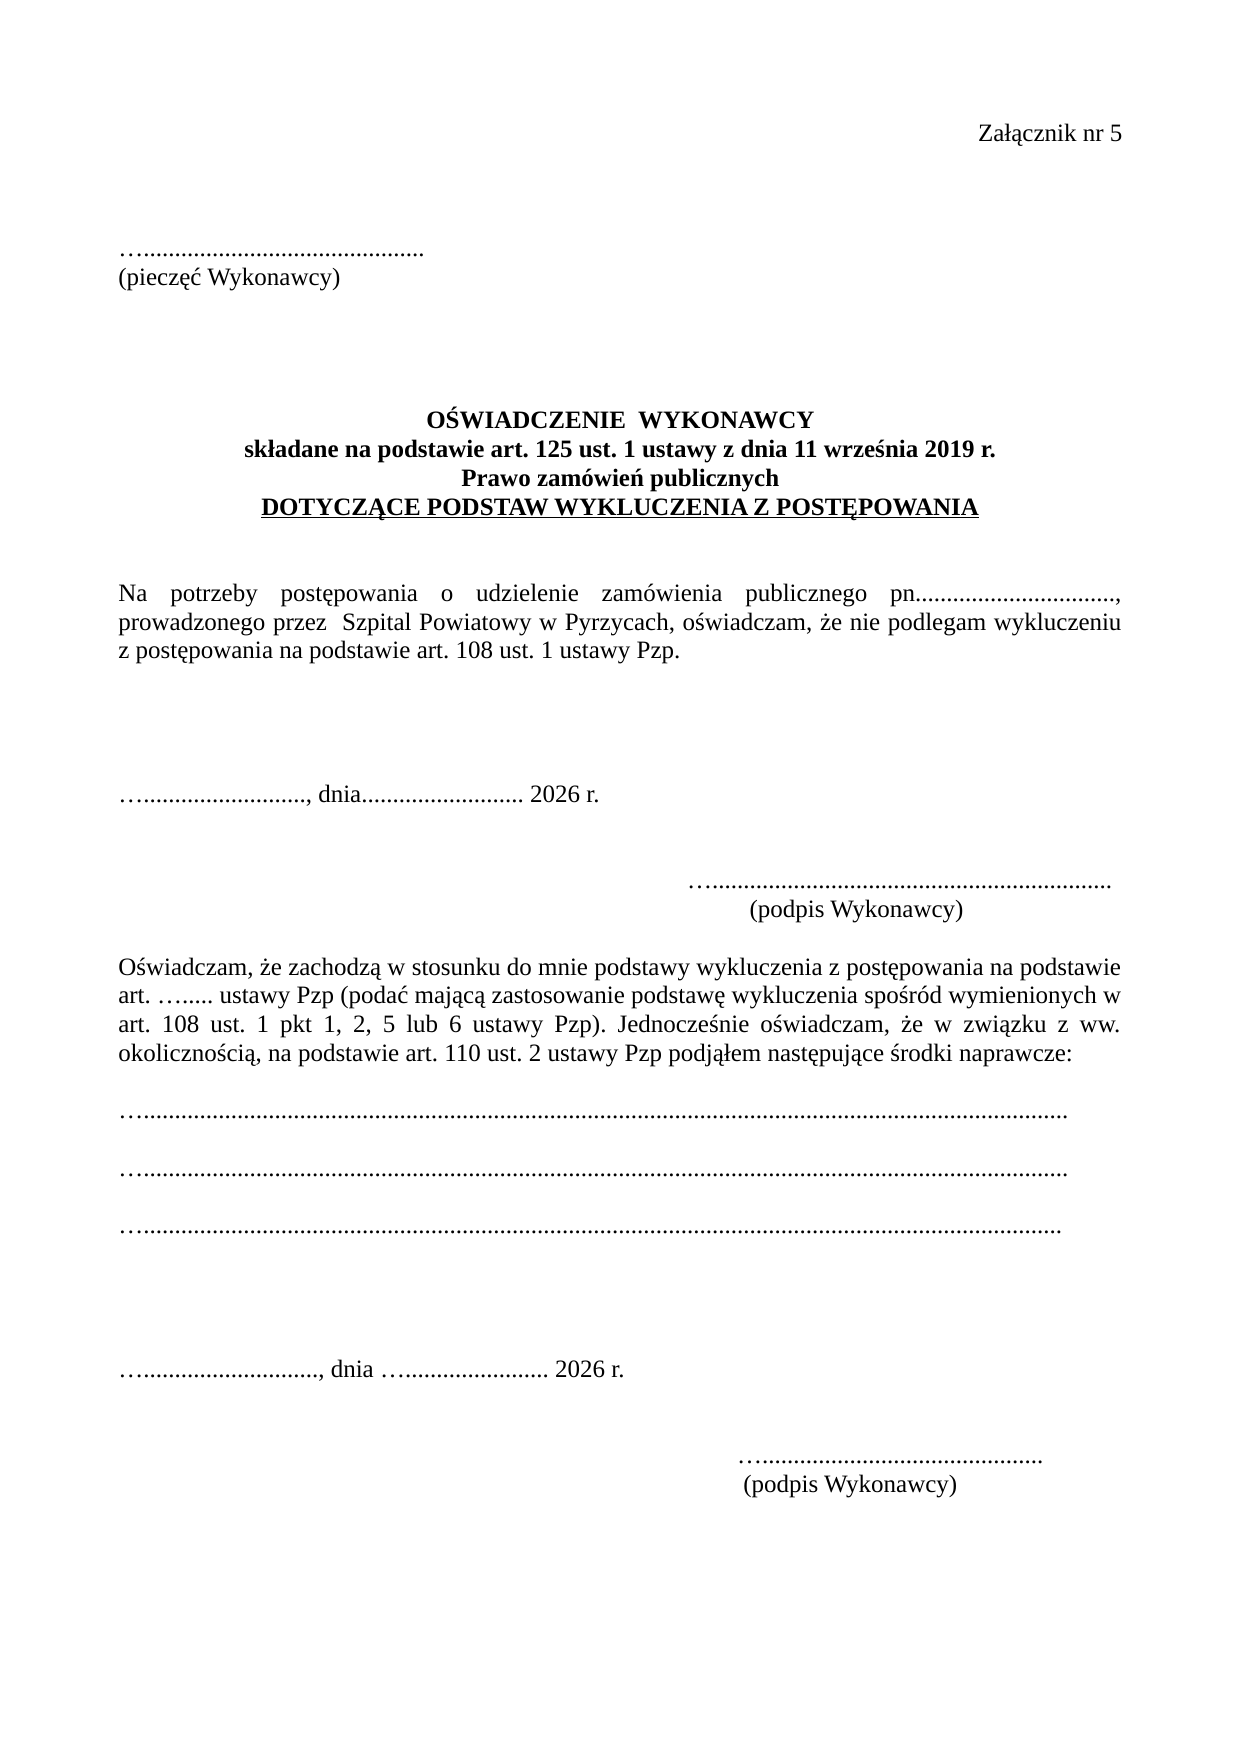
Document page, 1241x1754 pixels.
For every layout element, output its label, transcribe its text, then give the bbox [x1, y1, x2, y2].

text (podpis Wykonawcy) [118, 894, 1122, 923]
text (pieczęć Wykonawcy) [118, 262, 1122, 291]
text Prawo zamówień publicznych [118, 463, 1122, 492]
text …................................................................ [118, 866, 1122, 894]
text składane na podstawie art. 125 ust. 1 ustawy z dnia 11 września 2019 r. [118, 434, 1122, 463]
text …............................................. [118, 1441, 1122, 1469]
text Oświadczam, że zachodzą w stosunku do mnie podstawy wykluczenia z postępowania na podstawie art. …..... ustawy Pzp (podać mającą zastosowanie podstawę wykluczenia spośród wymienionych w art. 108 ust. 1 pkt 1, 2, 5 lub 6 ustawy Pzp). Jednocześnie oświadczam, że w związku z ww. okolicznością, na podstawie art. 110 ust. 2 ustawy Pzp podjąłem następujące środki naprawcze: [118, 952, 1122, 1067]
text …............................................. [118, 233, 1122, 262]
text ….................................................................................................................................................... [118, 1153, 1122, 1182]
text DOTYCZĄCE PODSTAW WYKLUCZENIA Z POSTĘPOWANIA [118, 492, 1122, 521]
text Na potrzeby postępowania o udzielenie zamówienia publicznego pn................................, prowadzonego przez Szpital Powiatowy w Pyrzycach, oświadczam, że nie podlegam wykluczeniu z postępowania na podstawie art. 108 ust. 1 ustawy Pzp. [118, 578, 1122, 664]
text …............................, dnia …....................... 2026 r. [118, 1354, 1122, 1383]
text OŚWIADCZENIE WYKONAWCY [118, 406, 1122, 434]
text ….........................., dnia.......................... 2026 r. [118, 779, 1122, 808]
text ….................................................................................................................................................... [118, 1096, 1122, 1124]
text (podpis Wykonawcy) [118, 1469, 1122, 1498]
text Załącznik nr 5 [118, 118, 1122, 147]
text …................................................................................................................................................... [118, 1211, 1122, 1239]
